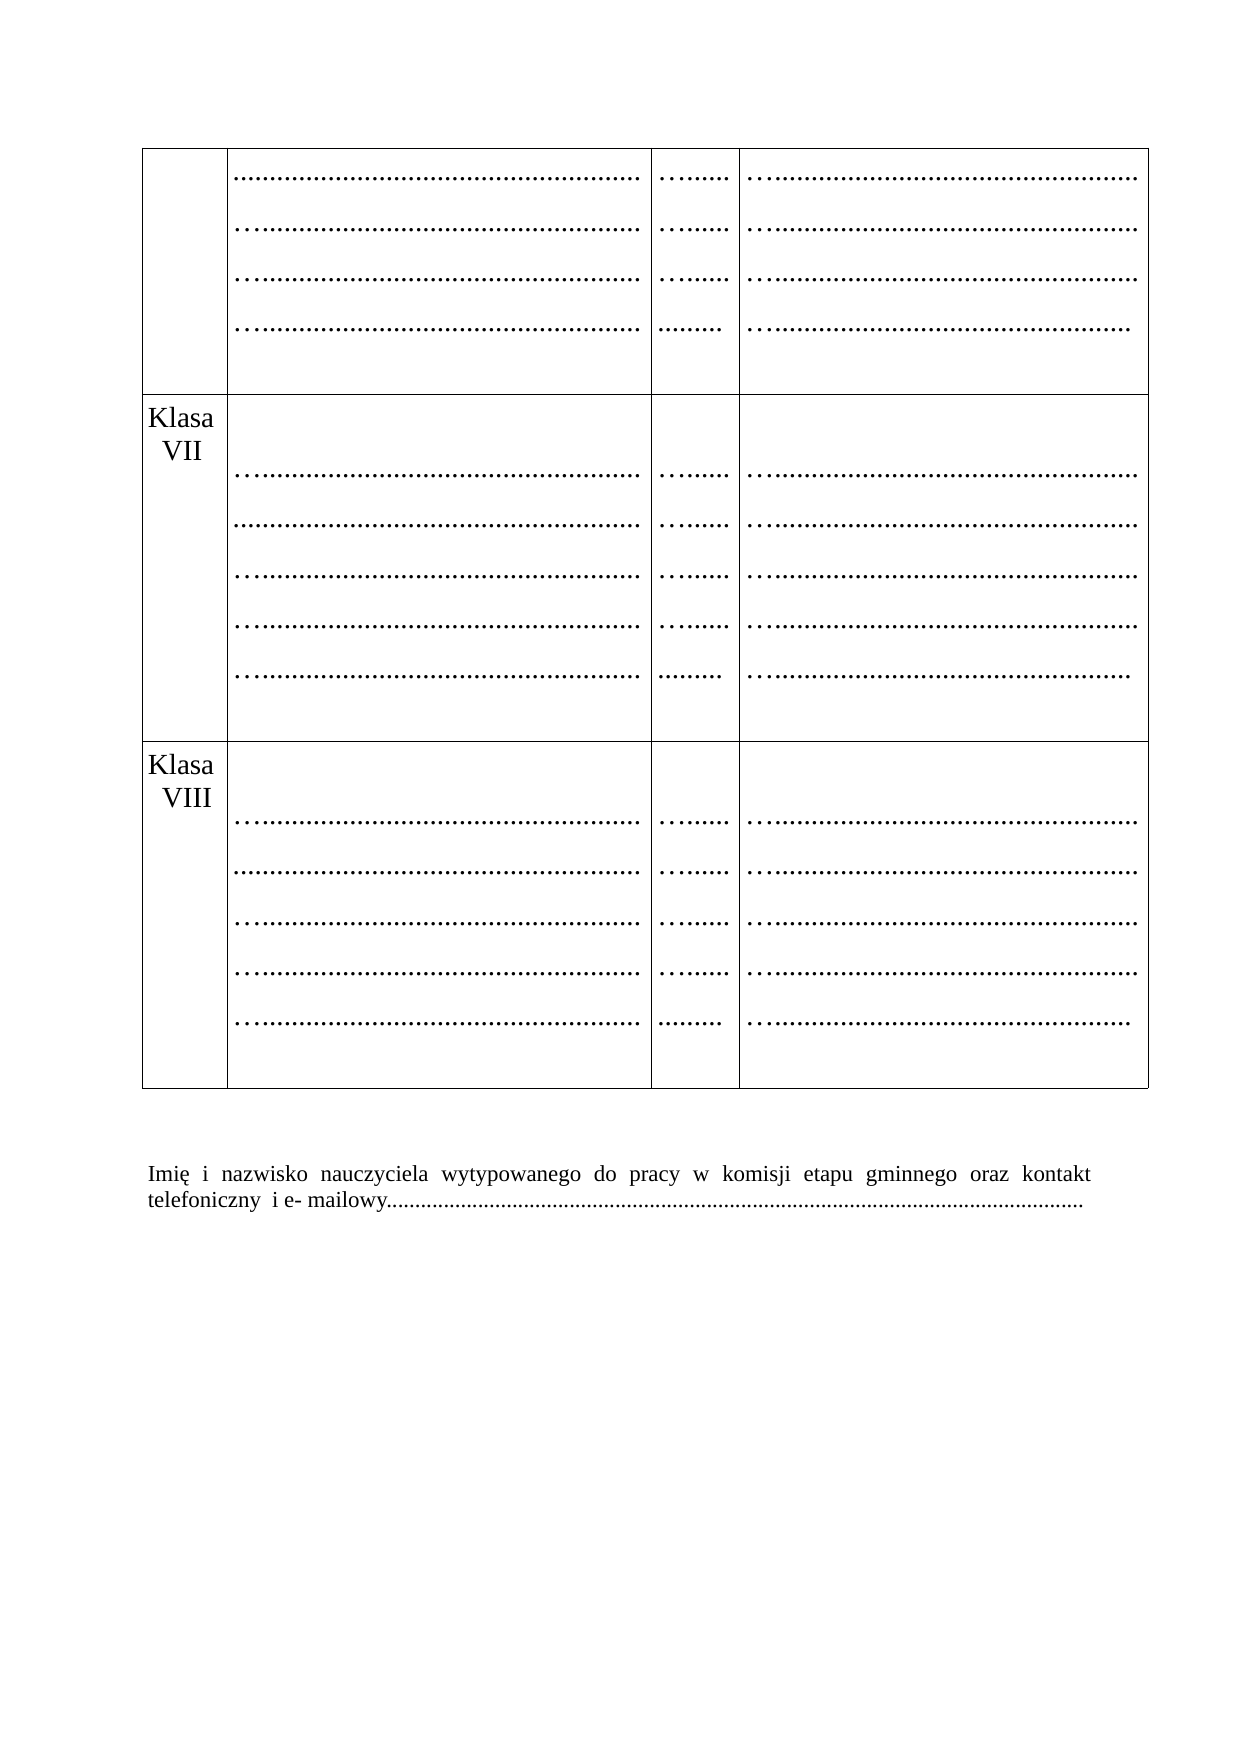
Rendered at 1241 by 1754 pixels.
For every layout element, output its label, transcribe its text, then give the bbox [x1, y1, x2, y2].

table_cell [143, 149, 227, 394]
table_cell …...... …...... …...... …...... ......... [652, 742, 739, 1088]
table_cell …...... …...... …...... …...... ......... [652, 395, 739, 741]
table_cell ........................................................ ….................................................... ….................................................... ….................................................... [228, 149, 651, 394]
table_cell Klasa VIII [143, 742, 227, 1088]
table_cell ….................................................. ….................................................. ….................................................. ….................................................. …................................................. [740, 395, 1148, 741]
table_cell ….................................................. ….................................................. ….................................................. …................................................. [740, 149, 1148, 394]
text Imię i nazwisko nauczyciela wytypowanego do pracy w komisji etapu gminnego oraz kontakt telefoniczny i e- mailowy.......................................................................................................................... [148, 1160, 1093, 1213]
table_cell ….................................................... ........................................................ ….................................................... ….................................................... ….................................................... [228, 742, 651, 1088]
table_cell …...... …...... …...... ......... [652, 149, 739, 394]
table_cell ….................................................... ........................................................ ….................................................... ….................................................... ….................................................... [228, 395, 651, 741]
table_cell ….................................................. ….................................................. ….................................................. ….................................................. …................................................. [740, 742, 1148, 1088]
table_cell Klasa VII [143, 395, 227, 741]
